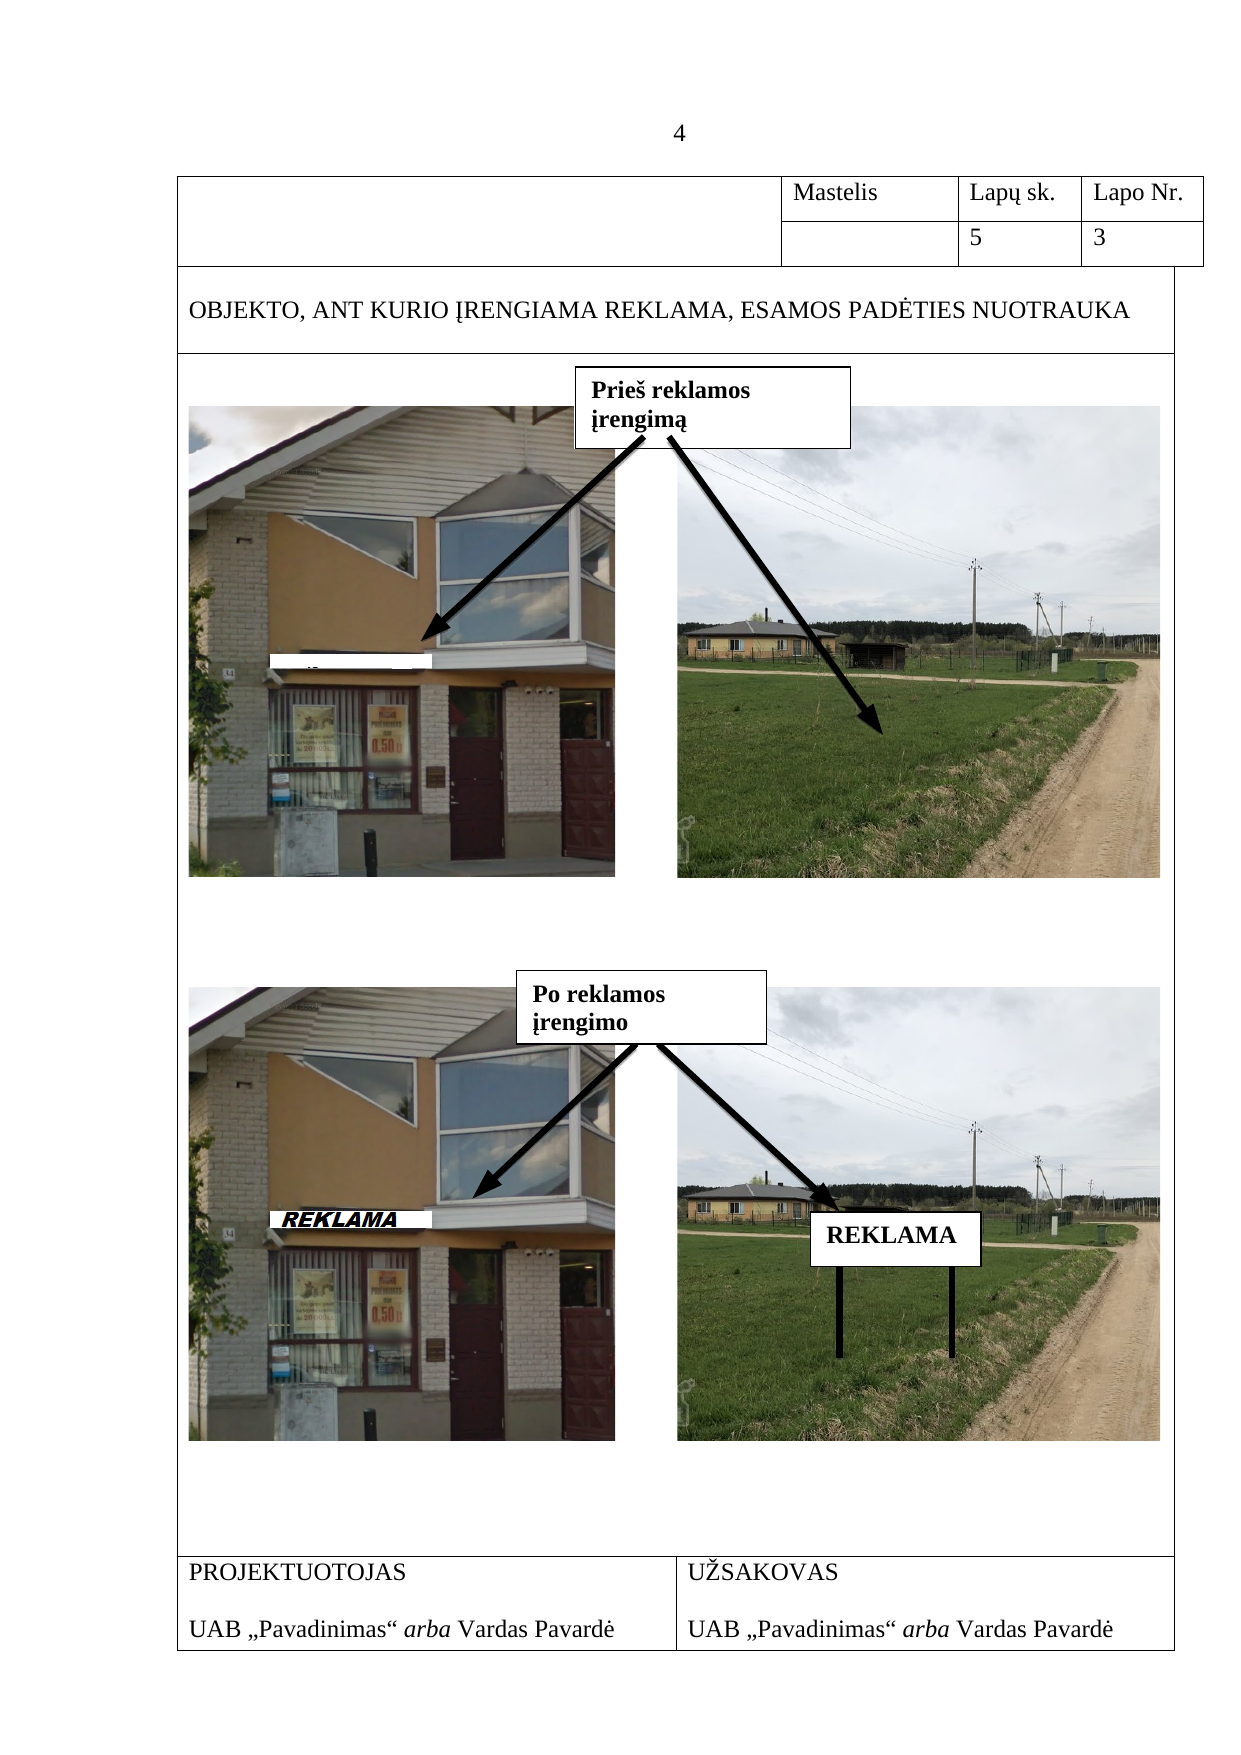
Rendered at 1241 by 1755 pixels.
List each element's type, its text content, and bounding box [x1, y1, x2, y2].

table_cell Lapo Nr. [1082, 177, 1203, 221]
table_cell PROJEKTUOTOJAS UAB „Pavadinimas“ arba Vardas Pavardė [178, 1557, 676, 1650]
table_cell [1175, 1556, 1204, 1650]
table_cell [1175, 353, 1204, 1556]
table_cell Lapų sk. [959, 177, 1081, 221]
table_cell 3 [1082, 222, 1203, 266]
table_cell Mastelis [782, 177, 958, 221]
table_cell OBJEKTO, ANT KURIO ĮRENGIAMA REKLAMA, ESAMOS PADĖTIES NUOTRAUKA [178, 267, 1174, 353]
table_cell [782, 222, 958, 266]
table_cell 5 [959, 222, 1081, 266]
table_cell UŽSAKOVAS UAB „Pavadinimas“ arba Vardas Pavardė [677, 1557, 1174, 1650]
table_cell [1175, 267, 1204, 353]
table_cell [178, 177, 781, 266]
table_cell [178, 354, 1174, 1556]
